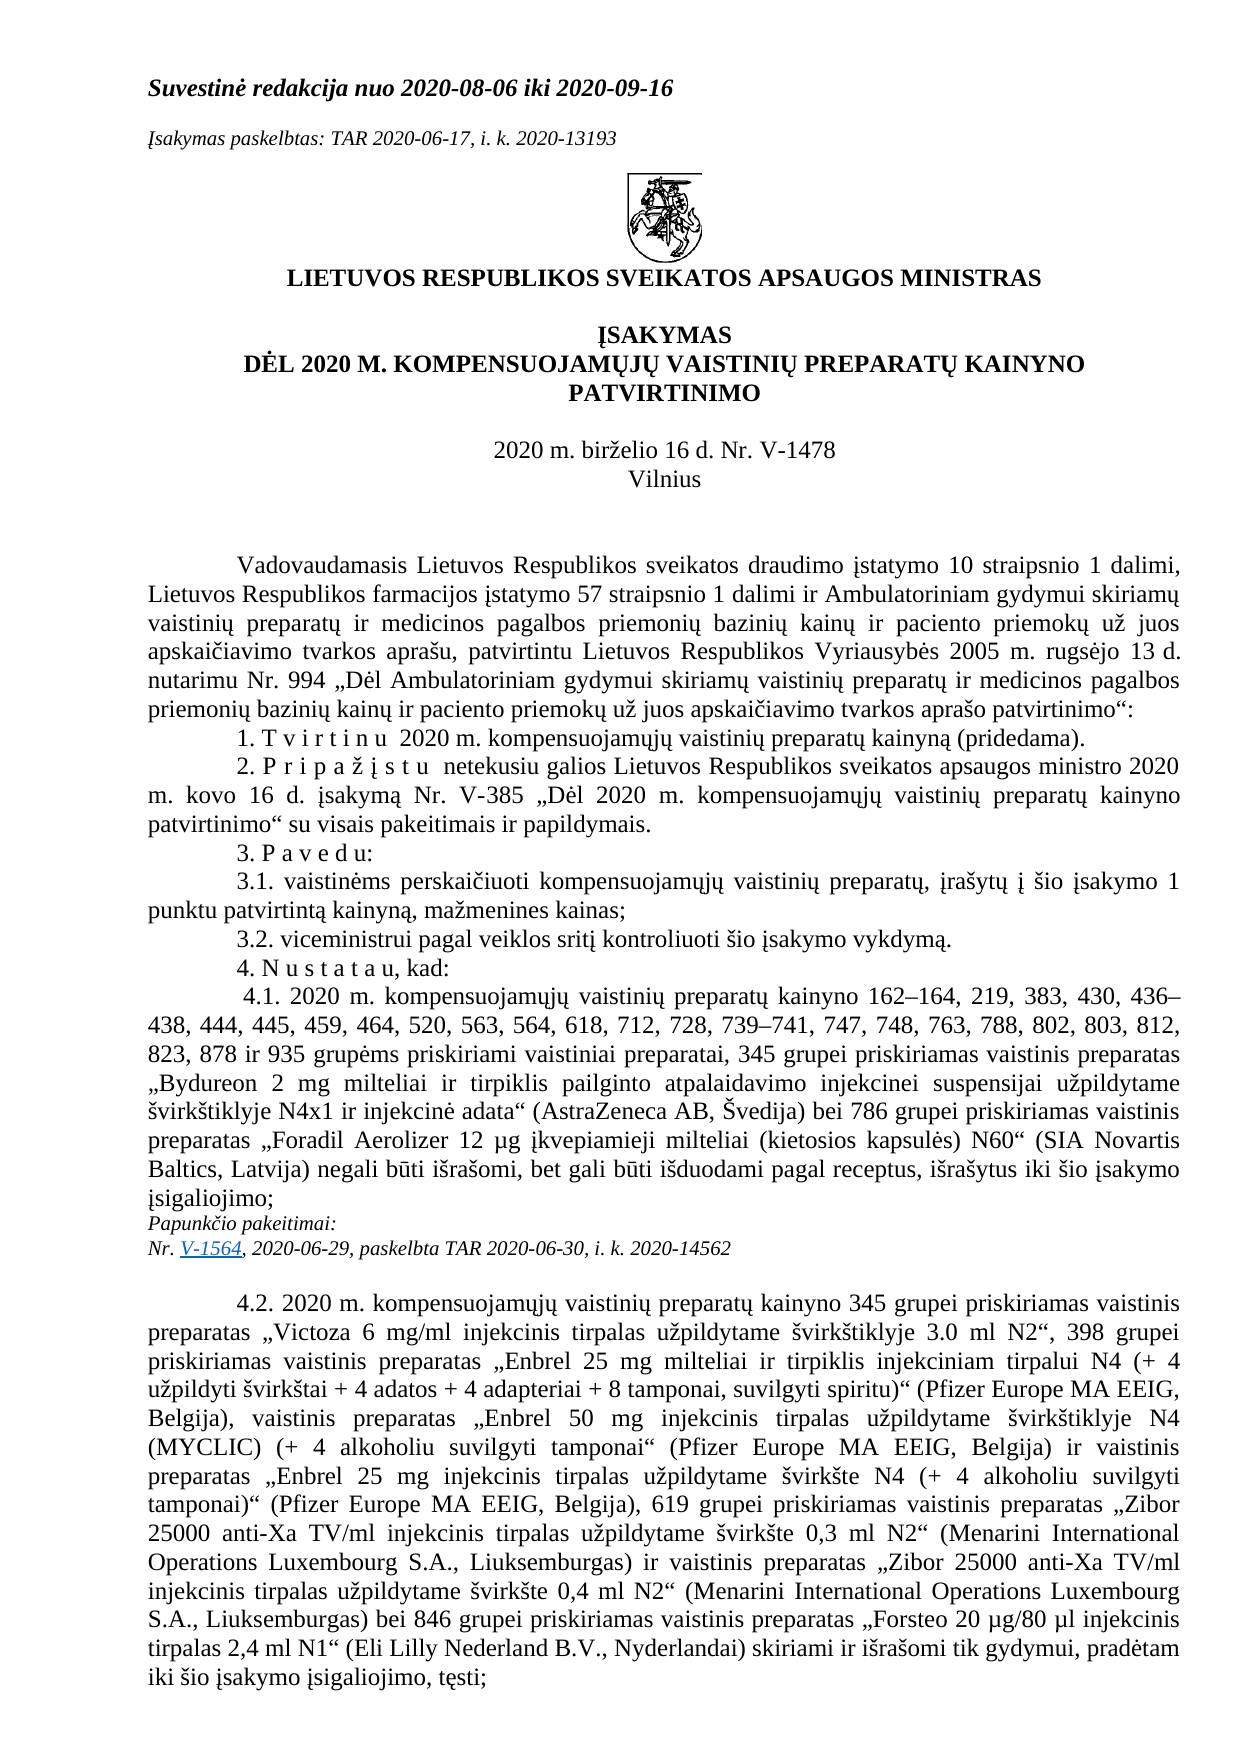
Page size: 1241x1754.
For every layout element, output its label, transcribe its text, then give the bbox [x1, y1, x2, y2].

text Įsakymas paskelbtas: TAR 2020-06-17, i. k. 2020-13193 [148, 125, 1181, 149]
text 3.1. vaistinėms perskaičiuoti kompensuojamųjų vaistinių preparatų, įrašytų į šio įsakymo 1 punktu patvirtintą kainyną, mažmenines kainas; [148, 866, 1181, 924]
text Nr. V-1564, 2020-06-29, paskelbta TAR 2020-06-30, i. k. 2020-14562 [148, 1235, 1181, 1259]
text 4.1. 2020 m. kompensuojamųjų vaistinių preparatų kainyno 162–164, 219, 383, 430, 436–438, 444, 445, 459, 464, 520, 563, 564, 618, 712, 728, 739–741, 747, 748, 763, 788, 802, 803, 812, 823, 878 ir 935 grupėms priskiriami vaistiniai preparatai, 345 grupei priskiriamas vaistinis preparatas „Bydureon 2 mg milteliai ir tirpiklis pailginto atpalaidavimo injekcinei suspensijai užpildytame švirkštiklyje N4x1 ir injekcinė adata“ (AstraZeneca AB, Švedija) bei 786 grupei priskiriamas vaistinis preparatas „Foradil Aerolizer 12 µg įkvepiamieji milteliai (kietosios kapsulės) N60“ (SIA Novartis Baltics, Latvija) negali būti išrašomi, bet gali būti išduodami pagal receptus, išrašytus iki šio įsakymo įsigaliojimo; [148, 981, 1181, 1211]
text 4.2. 2020 m. kompensuojamųjų vaistinių preparatų kainyno 345 grupei priskiriamas vaistinis preparatas „Victoza 6 mg/ml injekcinis tirpalas užpildytame švirkštiklyje 3.0 ml N2“, 398 grupei priskiriamas vaistinis preparatas „Enbrel 25 mg milteliai ir tirpiklis injekciniam tirpalui N4 (+ 4 užpildyti švirkštai + 4 adatos + 4 adapteriai + 8 tamponai, suvilgyti spiritu)“ (Pfizer Europe MA EEIG, Belgija), vaistinis preparatas „Enbrel 50 mg injekcinis tirpalas užpildytame švirkštiklyje N4 (MYCLIC) (+ 4 alkoholiu suvilgyti tamponai“ (Pfizer Europe MA EEIG, Belgija) ir vaistinis preparatas „Enbrel 25 mg injekcinis tirpalas užpildytame švirkšte N4 (+ 4 alkoholiu suvilgyti tamponai)“ (Pfizer Europe MA EEIG, Belgija), 619 grupei priskiriamas vaistinis preparatas „Zibor 25000 anti-Xa TV/ml injekcinis tirpalas užpildytame švirkšte 0,3 ml N2“ (Menarini International Operations Luxembourg S.A., Liuksemburgas) ir vaistinis preparatas „Zibor 25000 anti-Xa TV/ml injekcinis tirpalas užpildytame švirkšte 0,4 ml N2“ (Menarini International Operations Luxembourg S.A., Liuksemburgas) bei 846 grupei priskiriamas vaistinis preparatas „Forsteo 20 µg/80 µl injekcinis tirpalas 2,4 ml N1“ (Eli Lilly Nederland B.V., Nyderlandai) skiriami ir išrašomi tik gydymui, pradėtam iki šio įsakymo įsigaliojimo, tęsti; [148, 1288, 1181, 1691]
text Vadovaudamasis Lietuvos Respublikos sveikatos draudimo įstatymo 10 straipsnio 1 dalimi, Lietuvos Respublikos farmacijos įstatymo 57 straipsnio 1 dalimi ir Ambulatoriniam gydymui skiriamų vaistinių preparatų ir medicinos pagalbos priemonių bazinių kainų ir paciento priemokų už juos apskaičiavimo tvarkos aprašu, patvirtintu Lietuvos Respublikos Vyriausybės 2005 m. rugsėjo 13 d. nutarimu Nr. 994 „Dėl Ambulatoriniam gydymui skiriamų vaistinių preparatų ir medicinos pagalbos priemonių bazinių kainų ir paciento priemokų už juos apskaičiavimo tvarkos aprašo patvirtinimo“: [148, 550, 1181, 723]
text 1. T v i r t i n u 2020 m. kompensuojamųjų vaistinių preparatų kainyną (pridedama). [148, 723, 1181, 751]
text DĖL 2020 M. KOMPENSUOJAMŲJŲ VAISTINIŲ PREPARATŲ KAINYNO PATVIRTINIMO [148, 349, 1181, 406]
text 2020 m. birželio 16 d. Nr. V-1478 [148, 435, 1181, 464]
text Papunkčio pakeitimai: [148, 1211, 1181, 1235]
text 3. P a v e d u: [148, 838, 1181, 866]
text 4. N u s t a t a u, kad: [148, 953, 1181, 981]
text ĮSAKYMAS [148, 320, 1181, 349]
text 3.2. viceministrui pagal veiklos sritį kontroliuoti šio įsakymo vykdymą. [148, 924, 1181, 953]
text Suvestinė redakcija nuo 2020-08-06 iki 2020-09-16 [148, 73, 1181, 101]
text LIETUVOS RESPUBLIKOS SVEIKATOS APSAUGOS MINISTRAS [148, 263, 1181, 291]
text 2. P r i p a ž į s t u netekusiu galios Lietuvos Respublikos sveikatos apsaugos ministro 2020 m. kovo 16 d. įsakymą Nr. V-385 „Dėl 2020 m. kompensuojamųjų vaistinių preparatų kainyno patvirtinimo“ su visais pakeitimais ir papildymais. [148, 751, 1181, 838]
text Vilnius [148, 464, 1181, 493]
